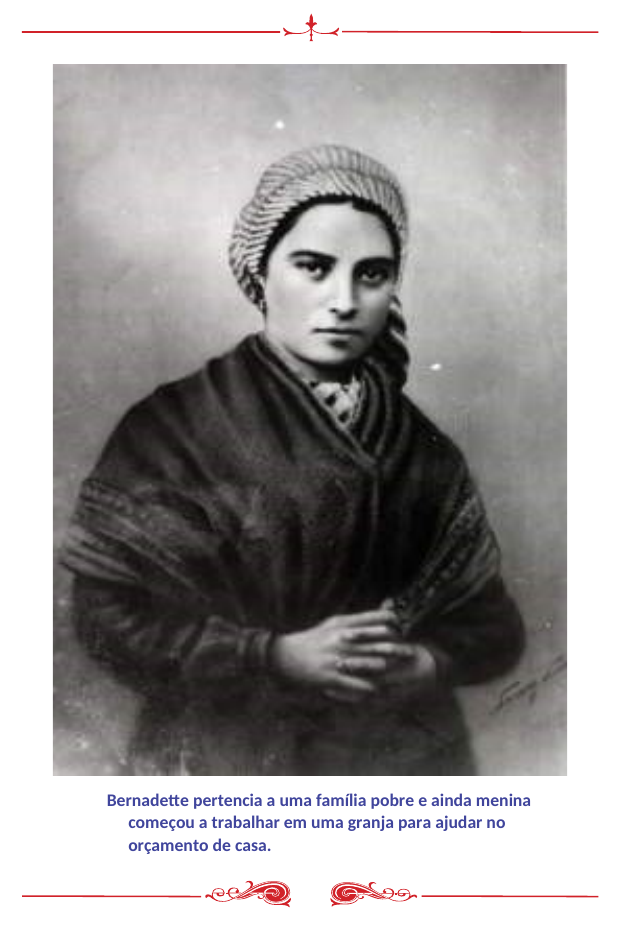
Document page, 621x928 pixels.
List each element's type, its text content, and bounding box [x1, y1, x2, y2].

text Bernadette pertencia a uma família pobre e ainda menina começou a trabalhar em uma granja para ajudar no orçamento de casa. [107, 789, 532, 855]
